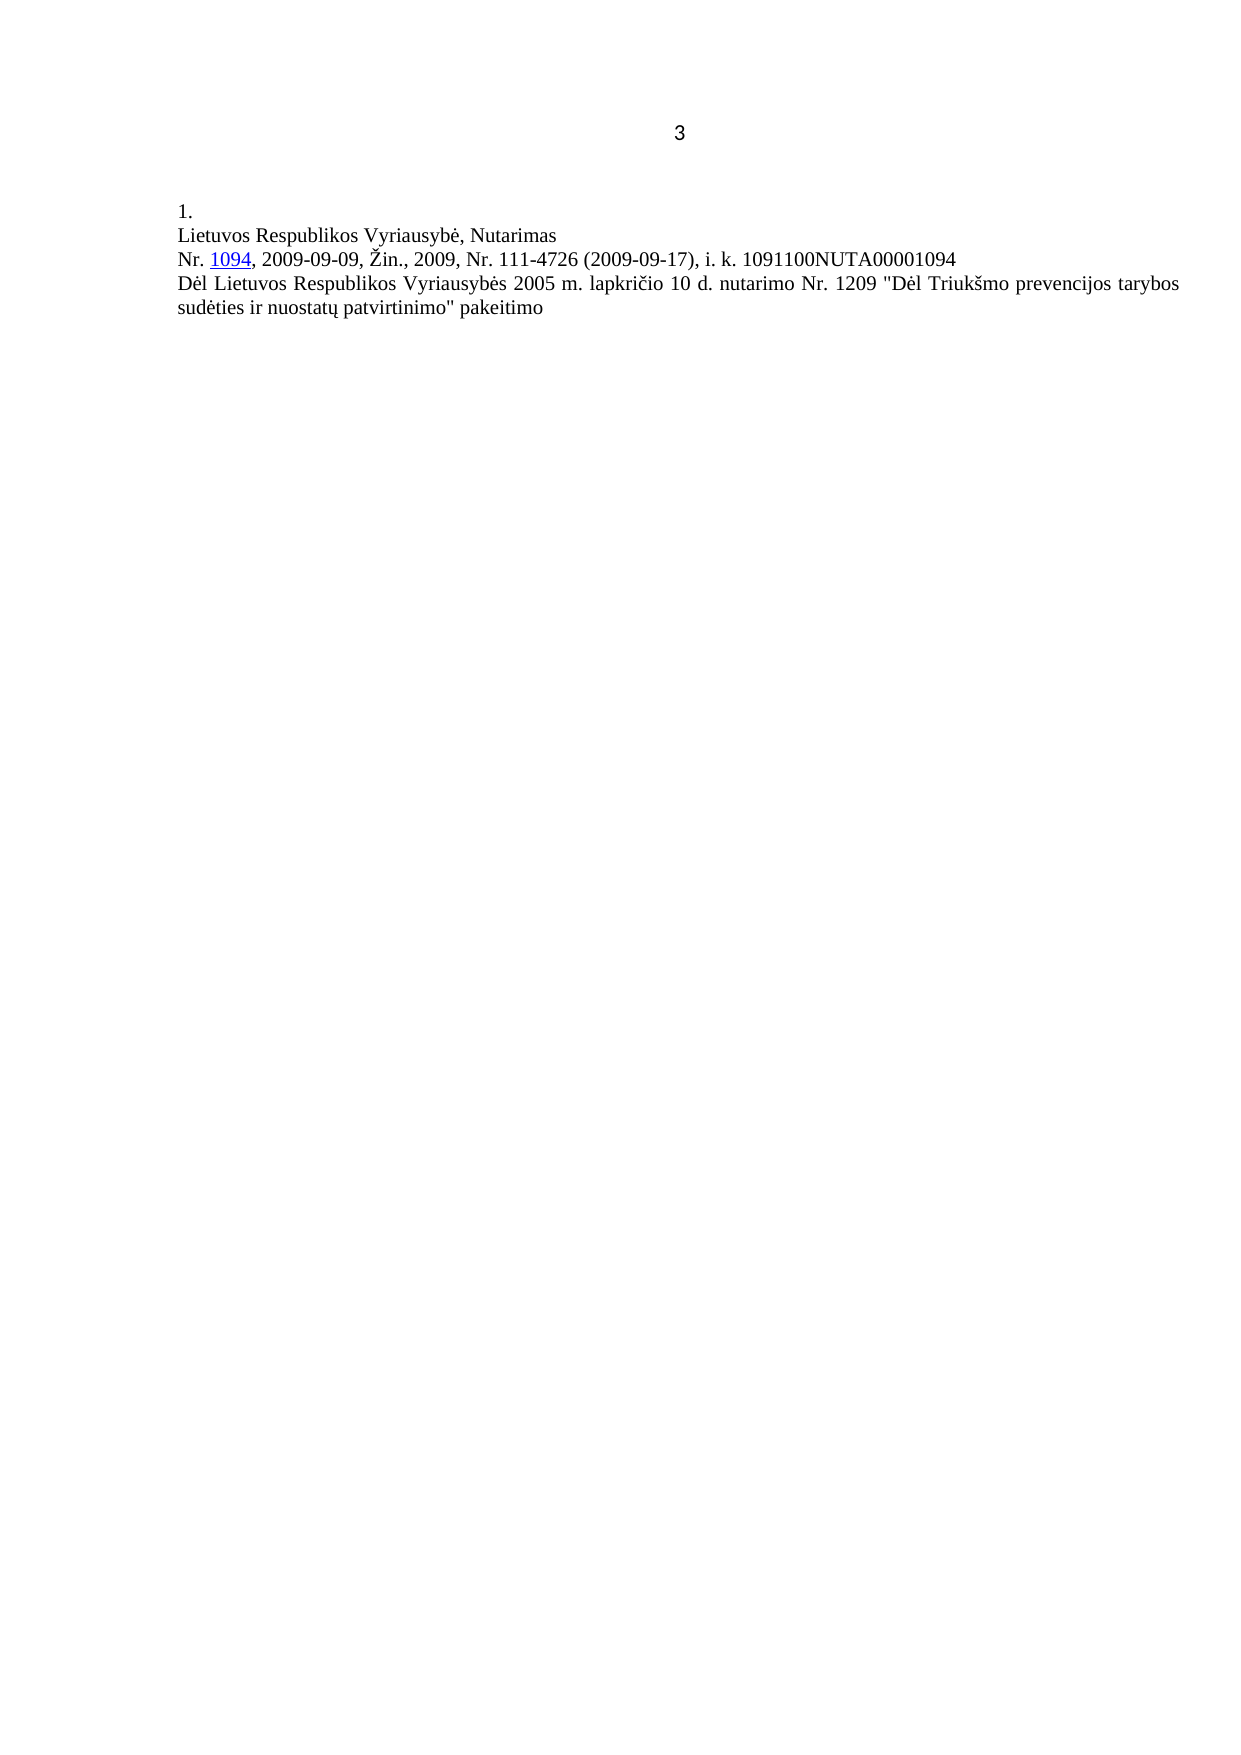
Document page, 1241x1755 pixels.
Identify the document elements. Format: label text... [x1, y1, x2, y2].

text Nr. 1094, 2009-09-09, Žin., 2009, Nr. 111-4726 (2009-09-17), i. k. 1091100NUTA00001094 [177, 247, 1181, 271]
text Dėl Lietuvos Respublikos Vyriausybės 2005 m. lapkričio 10 d. nutarimo Nr. 1209 "Dėl Triukšmo prevencijos tarybos sudėties ir nuostatų patvirtinimo" pakeitimo [177, 271, 1181, 319]
text Lietuvos Respublikos Vyriausybė, Nutarimas [177, 223, 1181, 247]
text 1. [177, 199, 1181, 223]
